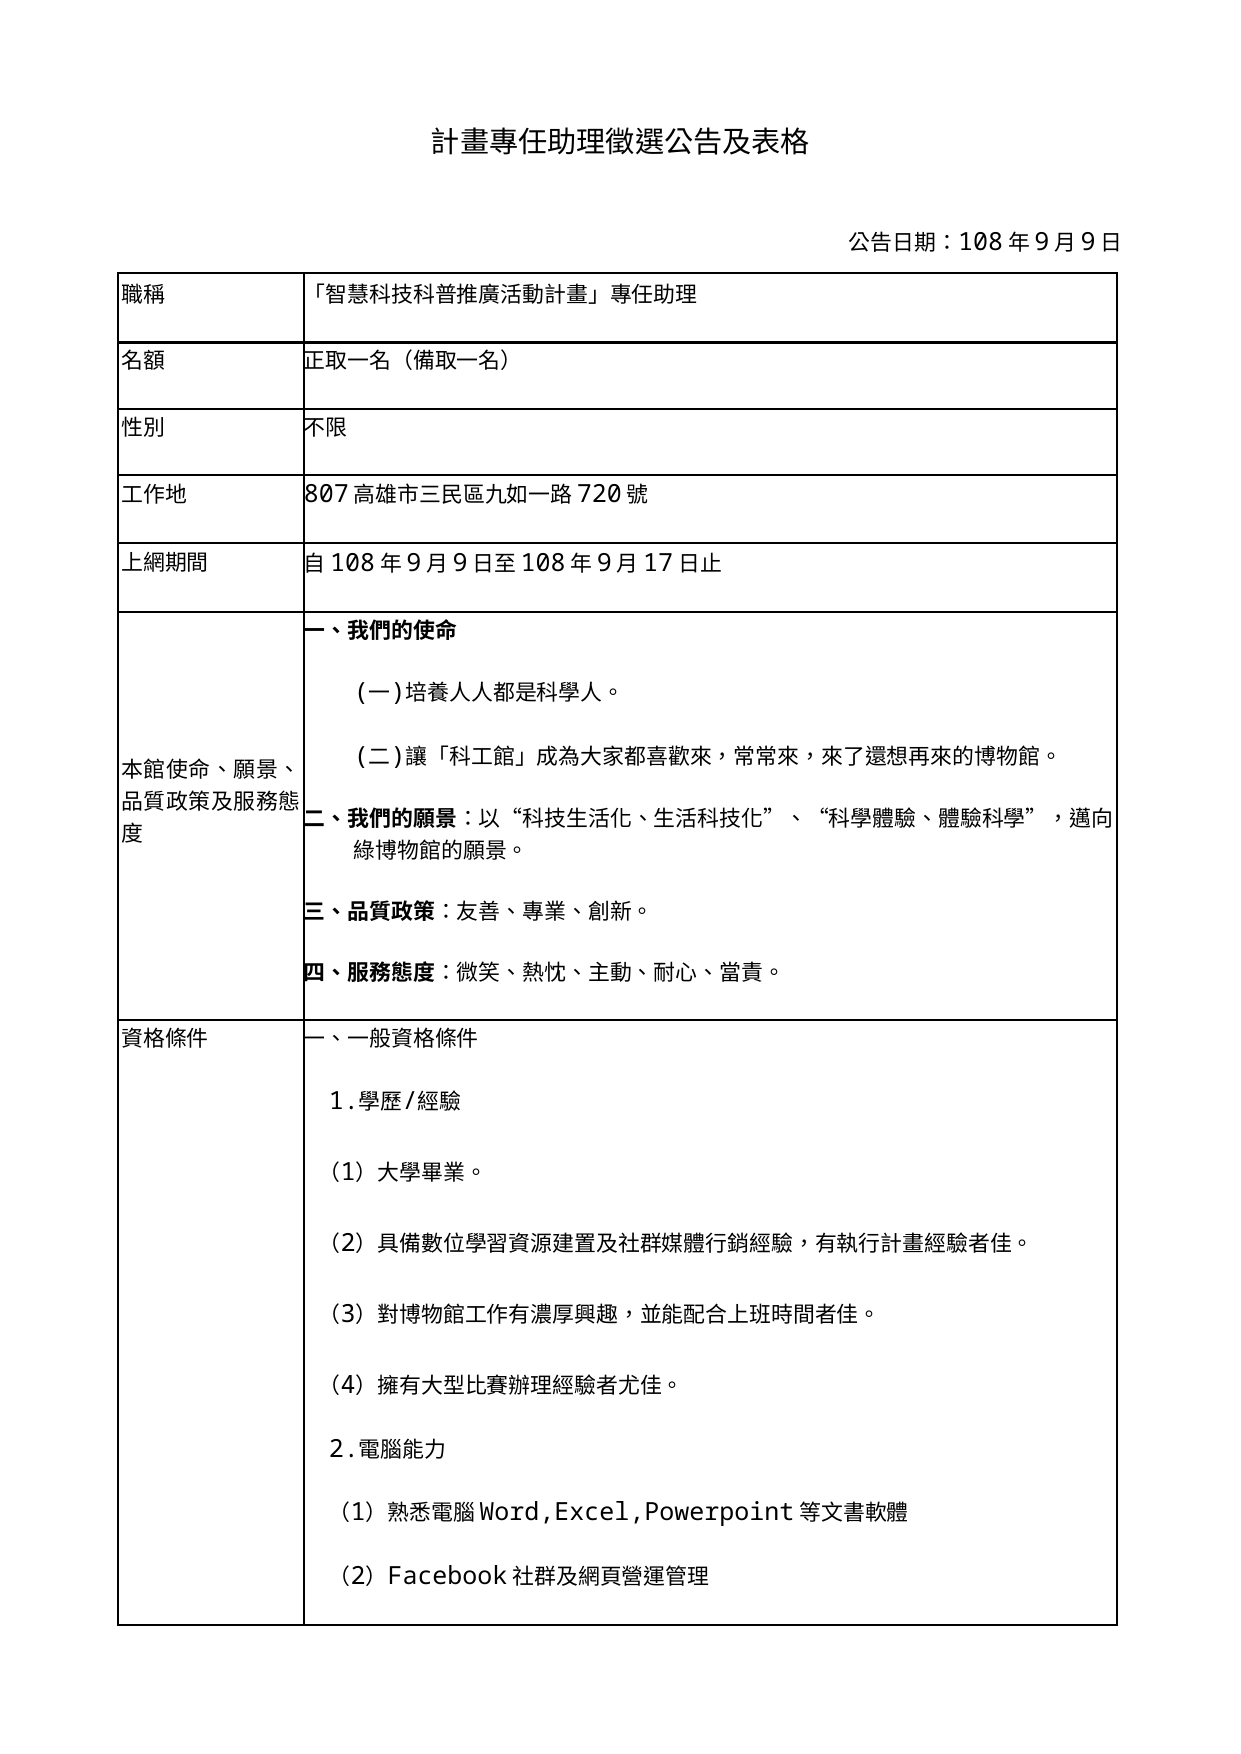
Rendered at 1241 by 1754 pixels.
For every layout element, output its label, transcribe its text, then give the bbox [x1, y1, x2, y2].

table_cell 807高雄市三民區九如一路720號 [305, 476, 1116, 542]
table_cell 工作地 [119, 476, 303, 542]
text 公告日期：108年9月9日 [118, 224, 1122, 258]
table_cell 不限 [305, 410, 1116, 474]
table_cell 資格條件 [119, 1021, 303, 1624]
table_header 職稱 [119, 274, 303, 341]
text 計畫專任助理徵選公告及表格 [118, 118, 1122, 160]
table_cell 名額 [119, 344, 303, 407]
table_cell 本館使命、願景、品質政策及服務態度 [119, 613, 303, 1019]
table_cell 上網期間 [119, 544, 303, 611]
table_cell 自108年9月9日至108年9月17日止 [305, 544, 1116, 611]
table_cell 一、一般資格條件 1.學歷/經驗 （1）大學畢業。 （2）具備數位學習資源建置及社群媒體行銷經驗，有執行計畫經驗者佳。 （3）對博物館工作有濃厚興趣，並能配合上班時間者佳。 （4）擁有大型比賽辦理經驗者尤佳。 2.電腦能力 （1）熟悉電腦Word,Excel,Powerpoint等文書軟體 （2）Facebook社群及網頁營運管理 [305, 1021, 1116, 1624]
table_cell 正取一名（備取一名） [305, 344, 1116, 407]
table_cell 性別 [119, 410, 303, 474]
table_header 「智慧科技科普推廣活動計畫」專任助理 [305, 274, 1116, 341]
table_cell 一、我們的使命 (一)培養人人都是科學人。 (二)讓「科工館」成為大家都喜歡來，常常來，來了還想再來的博物館。 二、我們的願景：以“科技生活化、生活科技化”、“科學體驗、體驗科學”，邁向綠博物館的願景。 三、品質政策：友善、專業、創新。 四、服務態度：微笑、熱忱、主動、耐心、當責。 [305, 613, 1116, 1019]
